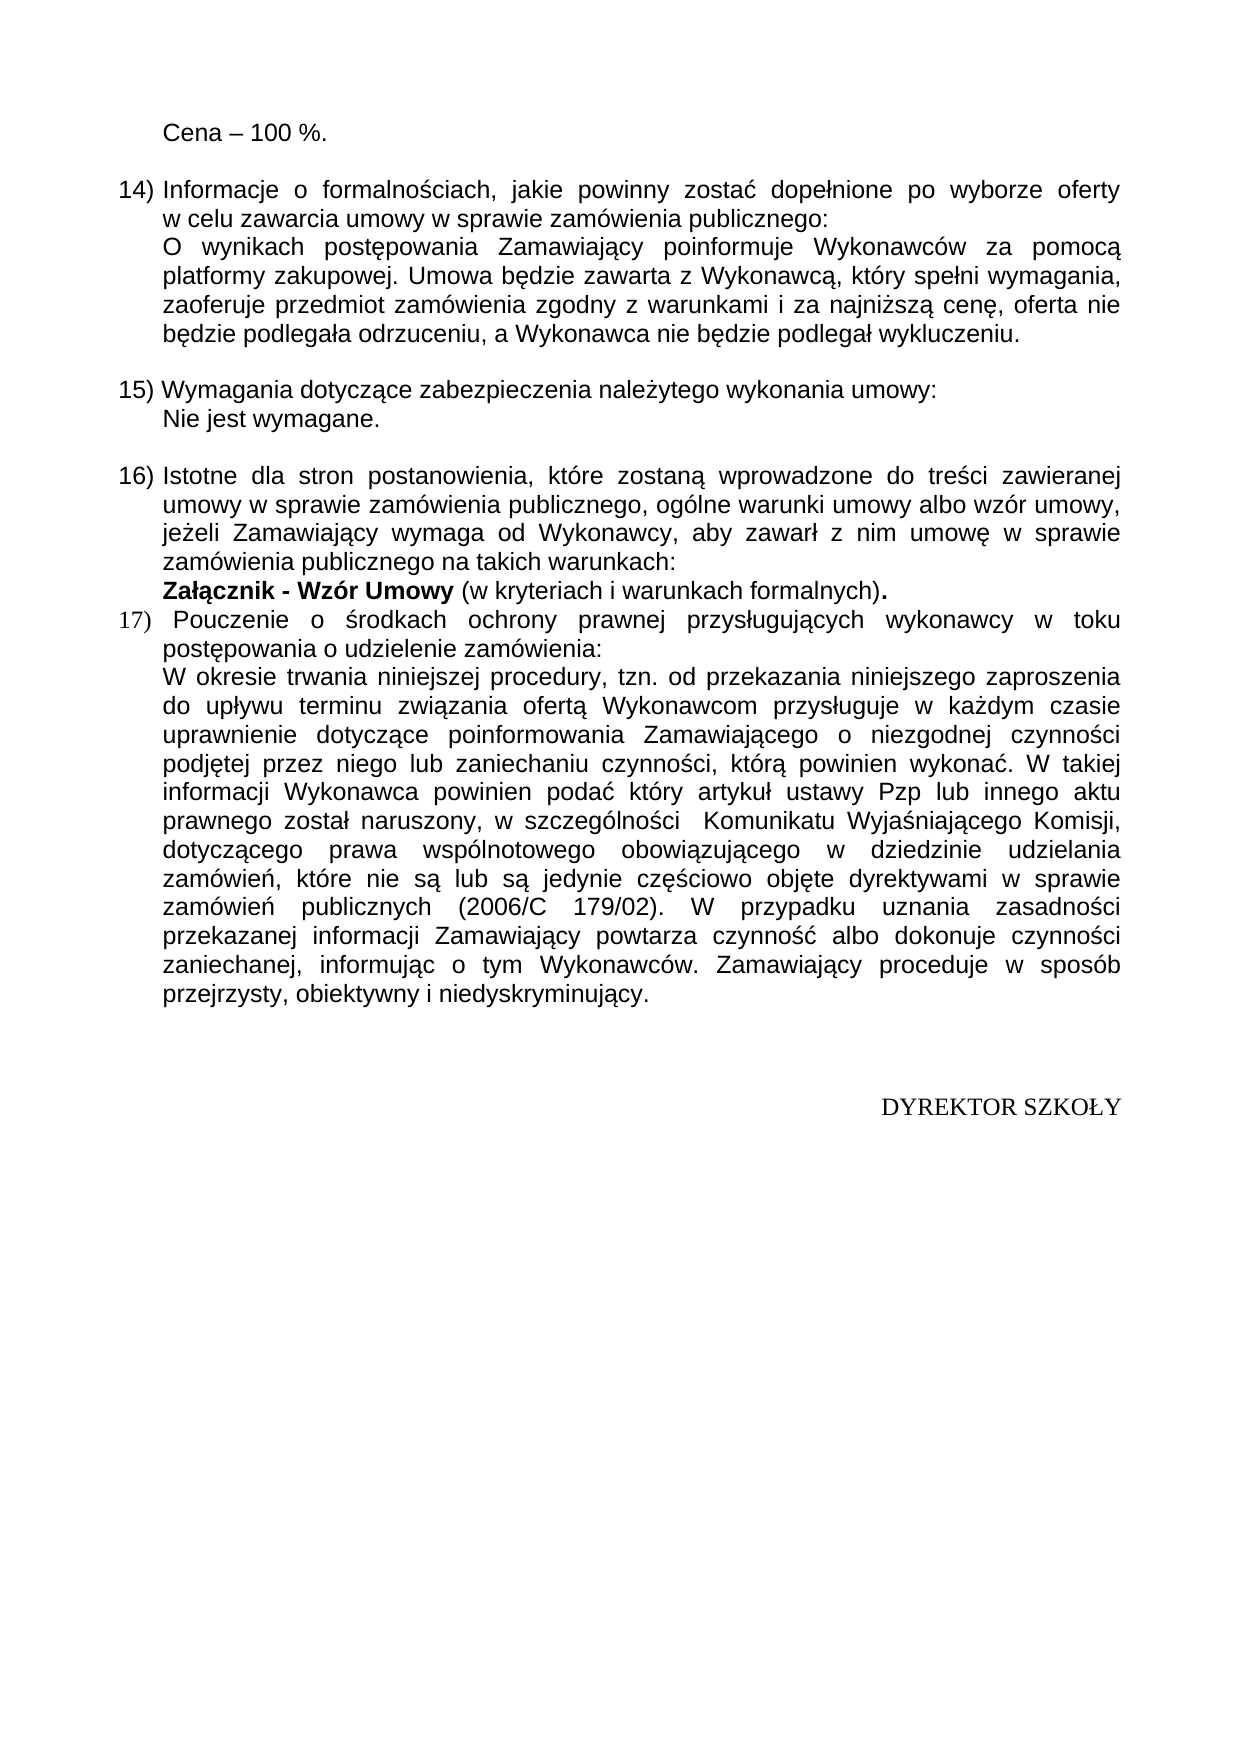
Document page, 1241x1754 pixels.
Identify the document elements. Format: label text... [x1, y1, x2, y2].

text 17) Pouczenie o środkach ochrony prawnej przysługujących wykonawcy w toku postępowania o udzielenie zamówienia: [118, 605, 1122, 662]
text Cena – 100 %. [162, 118, 1122, 147]
text DYREKTOR SZKOŁY [118, 1092, 1122, 1121]
text Nie jest wymagane. [162, 404, 1122, 433]
text 14) Informacje o formalnościach, jakie powinny zostać dopełnione po wyborze oferty w celu zawarcia umowy w sprawie zamówienia publicznego: [118, 175, 1122, 232]
text W okresie trwania niniejszej procedury, tzn. od przekazania niniejszego zaproszenia do upływu terminu związania ofertą Wykonawcom przysługuje w każdym czasie uprawnienie dotyczące poinformowania Zamawiającego o niezgodnej czynności podjętej przez niego lub zaniechaniu czynności, którą powinien wykonać. W takiej informacji Wykonawca powinien podać który artykuł ustawy Pzp lub innego aktu prawnego został naruszony, w szczególności Komunikatu Wyjaśniającego Komisji, dotyczącego prawa wspólnotowego obowiązującego w dziedzinie udzielania zamówień, które nie są lub są jedynie częściowo objęte dyrektywami w sprawie zamówień publicznych (2006/C 179/02). W przypadku uznania zasadności przekazanej informacji Zamawiający powtarza czynność albo dokonuje czynności zaniechanej, informując o tym Wykonawców. Zamawiający proceduje w sposób przejrzysty, obiektywny i niedyskryminujący. [162, 662, 1122, 1007]
text O wynikach postępowania Zamawiający poinformuje Wykonawców za pomocą platformy zakupowej. Umowa będzie zawarta z Wykonawcą, który spełni wymagania, zaoferuje przedmiot zamówienia zgodny z warunkami i za najniższą cenę, oferta nie będzie podlegała odrzuceniu, a Wykonawca nie będzie podlegał wykluczeniu. [162, 232, 1122, 347]
text 16) Istotne dla stron postanowienia, które zostaną wprowadzone do treści zawieranej umowy w sprawie zamówienia publicznego, ogólne warunki umowy albo wzór umowy, jeżeli Zamawiający wymaga od Wykonawcy, aby zawarł z nim umowę w sprawie zamówienia publicznego na takich warunkach: [118, 461, 1122, 576]
text Załącznik - Wzór Umowy (w kryteriach i warunkach formalnych). [162, 576, 1122, 605]
text 15) Wymagania dotyczące zabezpieczenia należytego wykonania umowy: [118, 375, 1122, 404]
